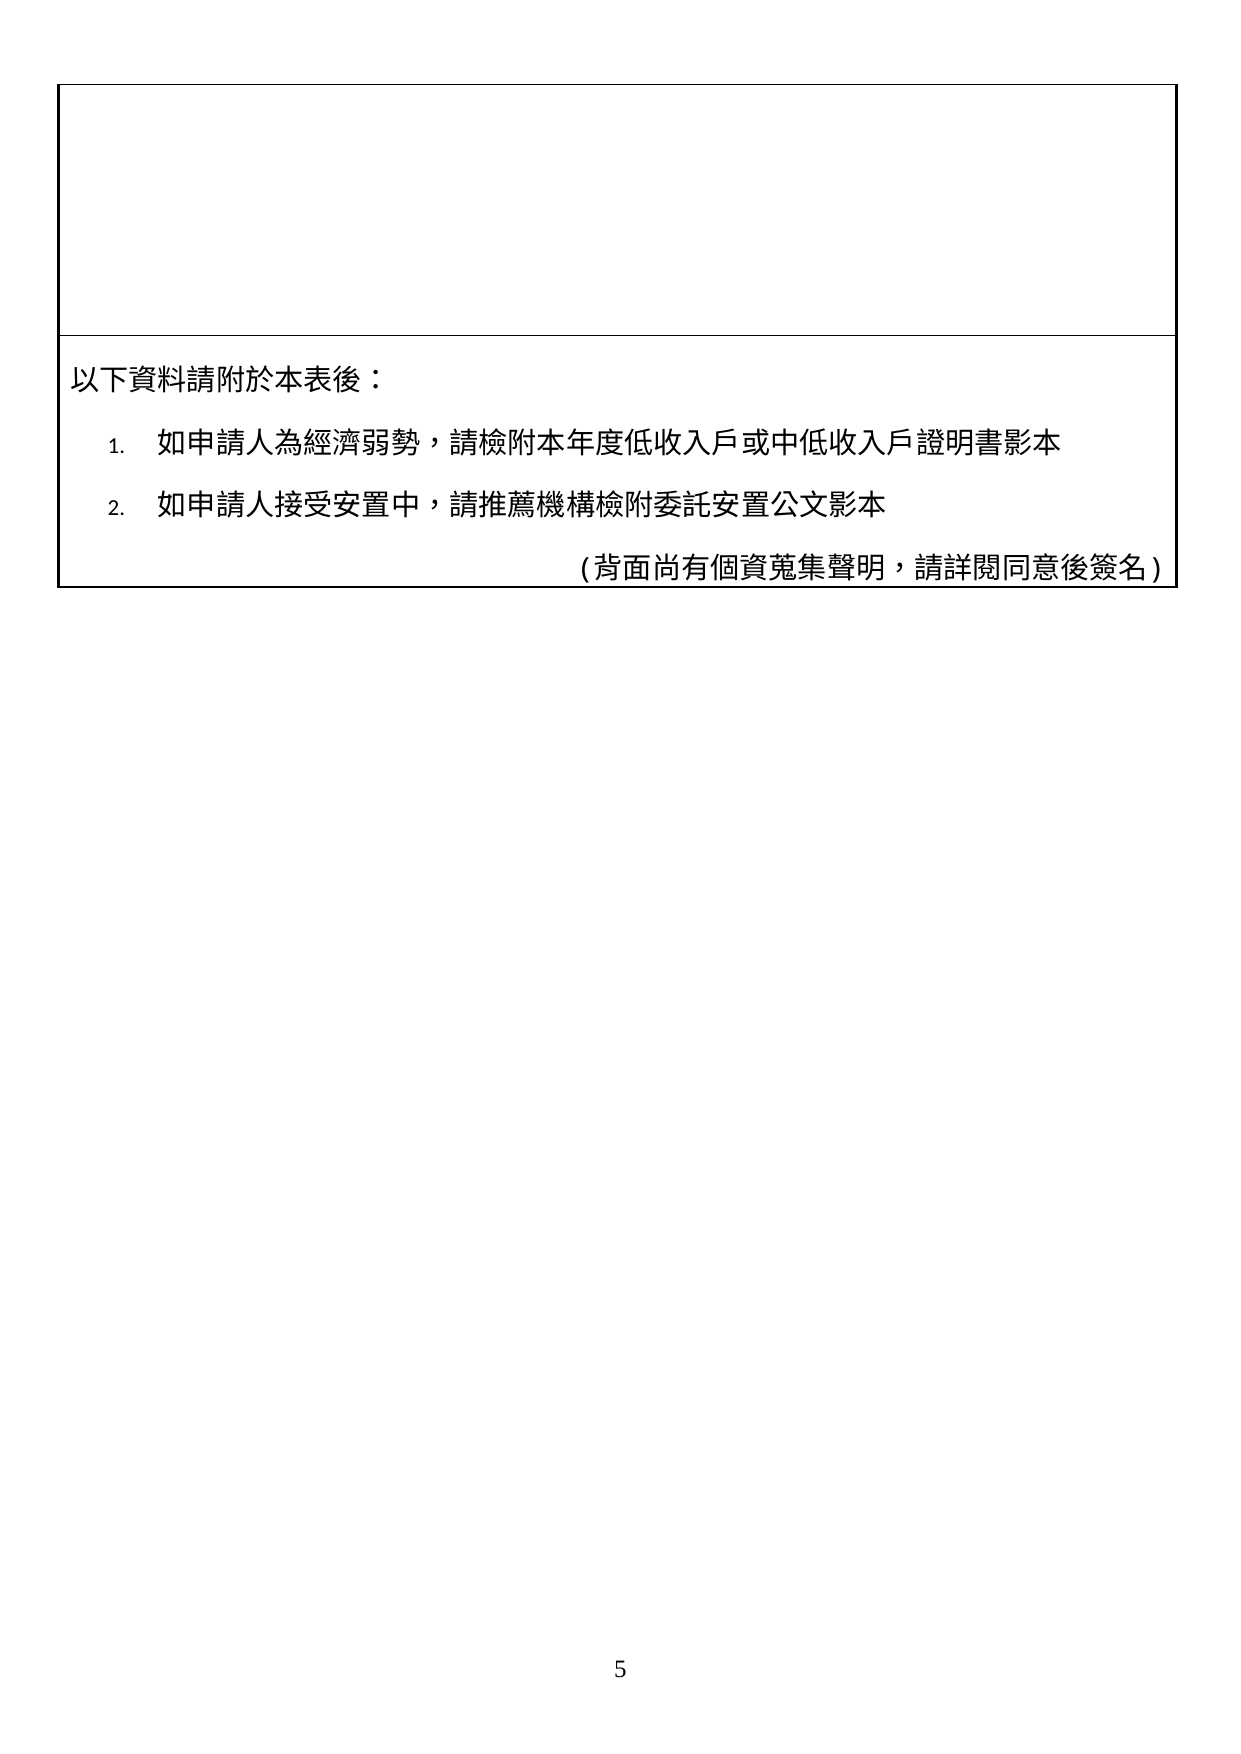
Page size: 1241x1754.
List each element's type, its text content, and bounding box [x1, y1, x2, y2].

table_cell [60, 85, 1175, 335]
table_cell 以下資料請附於本表後： 如申請人為經濟弱勢，請檢附本年度低收入戶或中低收入戶證明書影本 如申請人接受安置中，請推薦機構檢附委託安置公文影本 (背面尚有個資蒐集聲明，請詳閱同意後簽名) [60, 336, 1175, 586]
